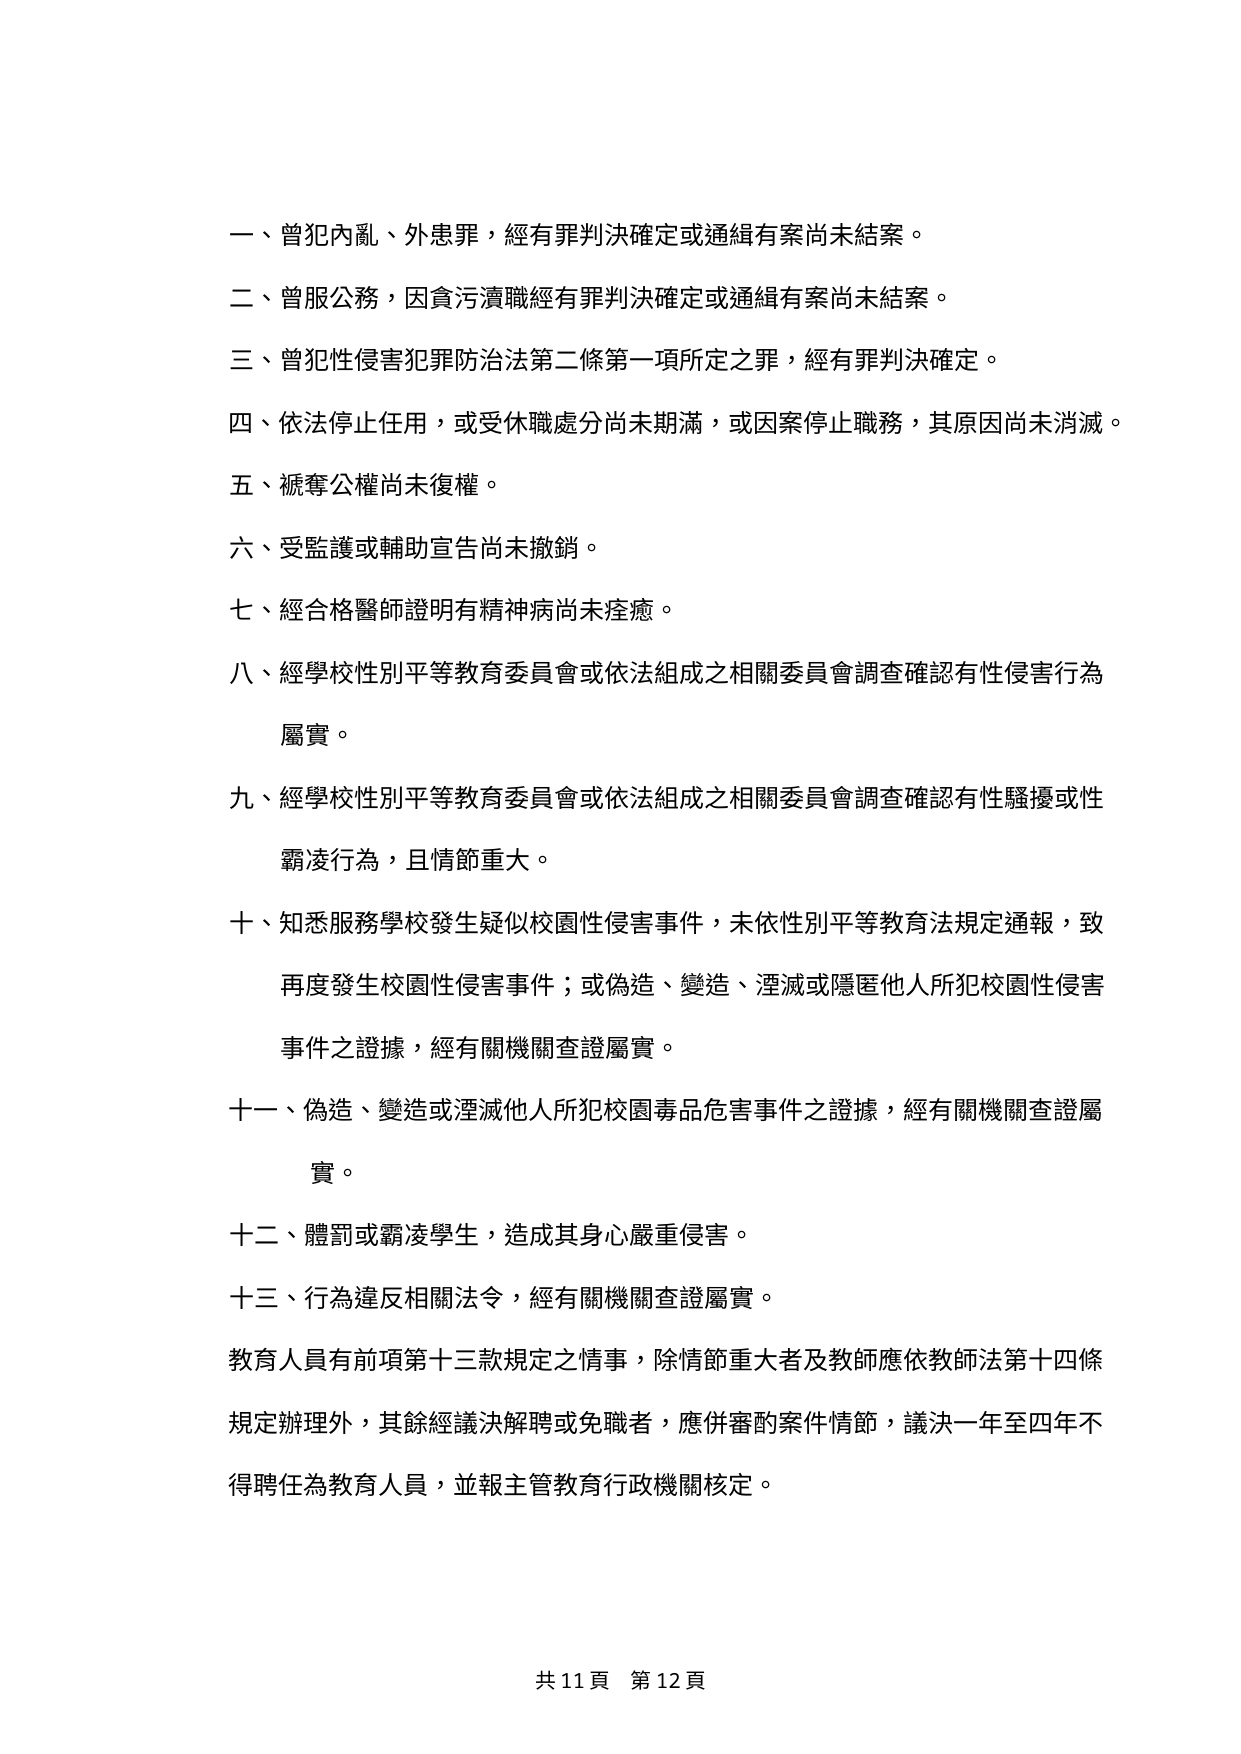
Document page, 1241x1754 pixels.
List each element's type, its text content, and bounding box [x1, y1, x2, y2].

text 三、曾犯性侵害犯罪防治法第二條第一項所定之罪，經有罪判決確定。 [118, 317, 1122, 379]
text 八、經學校性別平等教育委員會或依法組成之相關委員會調查確認有性侵害行為 屬實。 [229, 629, 1122, 754]
text 四、依法停止任用，或受休職處分尚未期滿，或因案停止職務，其原因尚未消滅。 [229, 379, 1122, 442]
text 十三、行為違反相關法令，經有關機關查證屬實。 [118, 1254, 1122, 1317]
text 十、知悉服務學校發生疑似校園性侵害事件，未依性別平等教育法規定通報，致再度發生校園性侵害事件；或偽造、變造、湮滅或隱匿他人所犯校園性侵害事件之證據，經有關機關查證屬實。 [229, 879, 1122, 1067]
text 教育人員有前項第十三款規定之情事，除情節重大者及教師應依教師法第十四條規定辦理外，其餘經議決解聘或免職者，應併審酌案件情節，議決一年至四年不得聘任為教育人員，並報主管教育行政機關核定。 [229, 1317, 1122, 1504]
text 十二、體罰或霸凌學生，造成其身心嚴重侵害。 [118, 1192, 1122, 1254]
text 一、曾犯內亂、外患罪，經有罪判決確定或通緝有案尚未結案。 [118, 192, 1122, 254]
text 七、經合格醫師證明有精神病尚未痊癒。 [118, 567, 1122, 629]
text 五、褫奪公權尚未復權。 [118, 442, 1122, 504]
text 六、受監護或輔助宣告尚未撤銷。 [118, 504, 1122, 567]
text 十一、偽造、變造或湮滅他人所犯校園毒品危害事件之證據，經有關機關查證屬實。 [229, 1067, 1122, 1192]
text 九、經學校性別平等教育委員會或依法組成之相關委員會調查確認有性騷擾或性 霸凌行為，且情節重大。 [229, 754, 1122, 879]
text 二、曾服公務，因貪污瀆職經有罪判決確定或通緝有案尚未結案。 [118, 254, 1122, 317]
